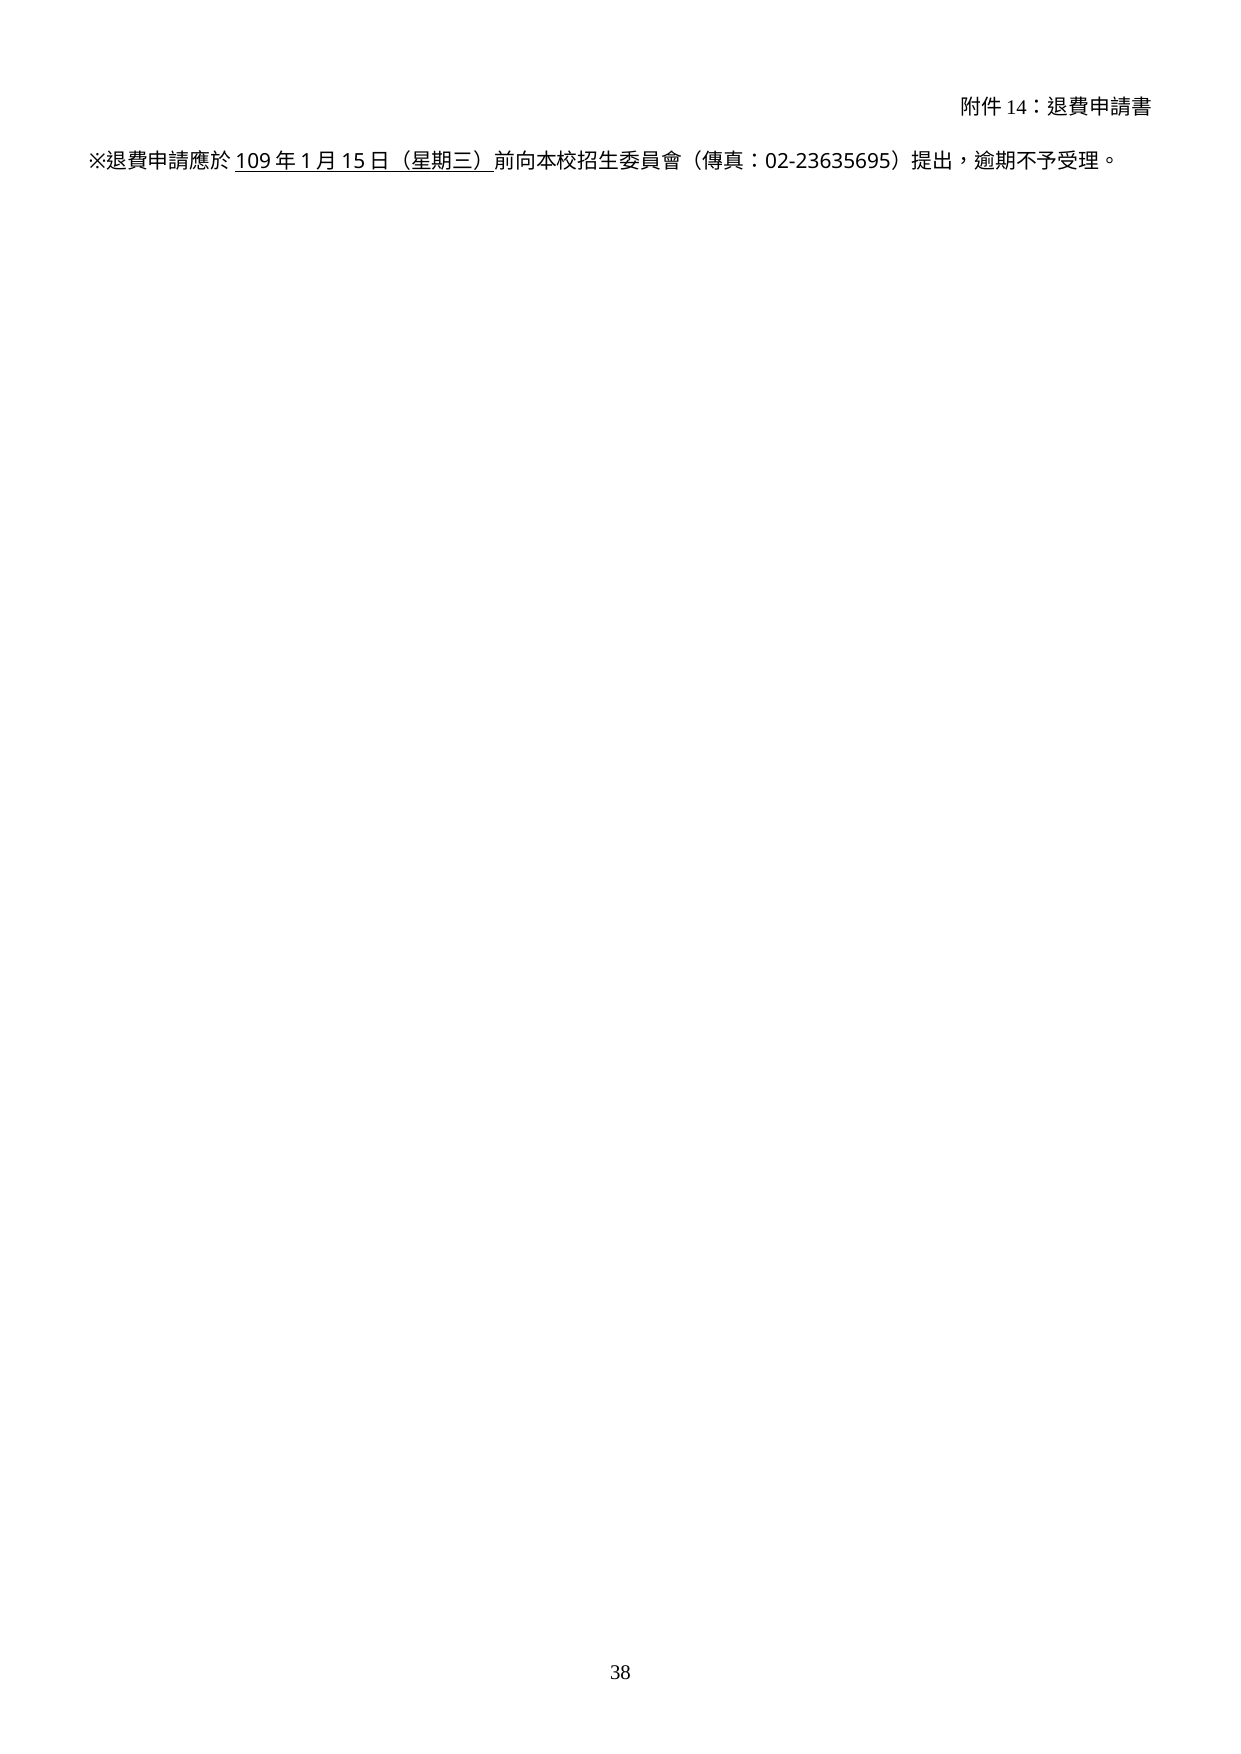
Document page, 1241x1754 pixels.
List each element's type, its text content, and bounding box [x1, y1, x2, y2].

text ※退費申請應於109年1月15日（星期三）前向本校招生委員會（傳真：02-23635695）提出，逾期不予受理。 [89, 145, 1152, 175]
